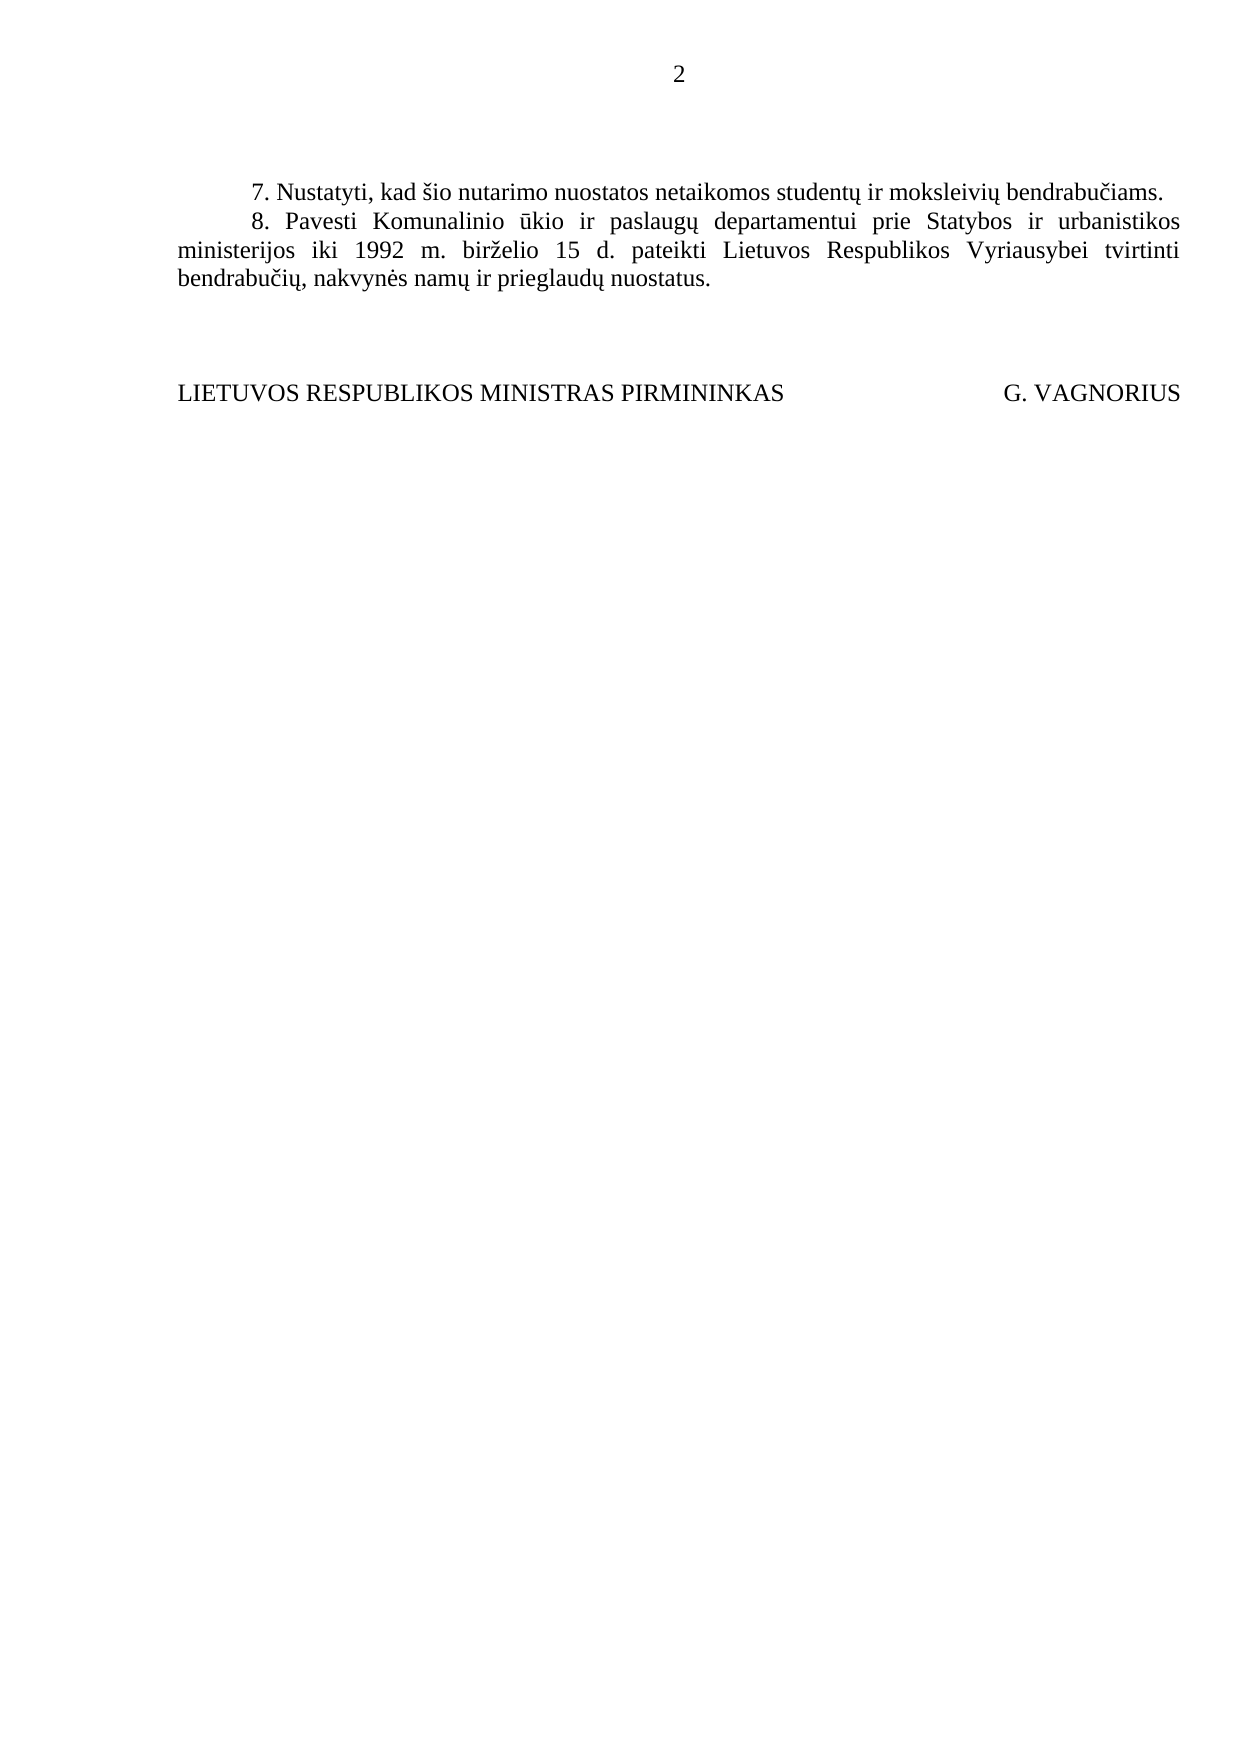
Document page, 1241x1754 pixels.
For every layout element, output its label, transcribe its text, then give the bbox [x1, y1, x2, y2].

text 8. Pavesti Komunalinio ūkio ir paslaugų departamentui prie Statybos ir urbanistikos ministerijos iki 1992 m. birželio 15 d. pateikti Lietuvos Respublikos Vyriausybei tvirtinti bendrabučių, nakvynės namų ir prieglaudų nuostatus. [177, 206, 1181, 292]
text LIETUVOS RESPUBLIKOS MINISTRAS PIRMININKAS G. VAGNORIUS [177, 378, 1181, 407]
text 7. Nustatyti, kad šio nutarimo nuostatos netaikomos studentų ir moksleivių bendrabučiams. [177, 177, 1181, 206]
